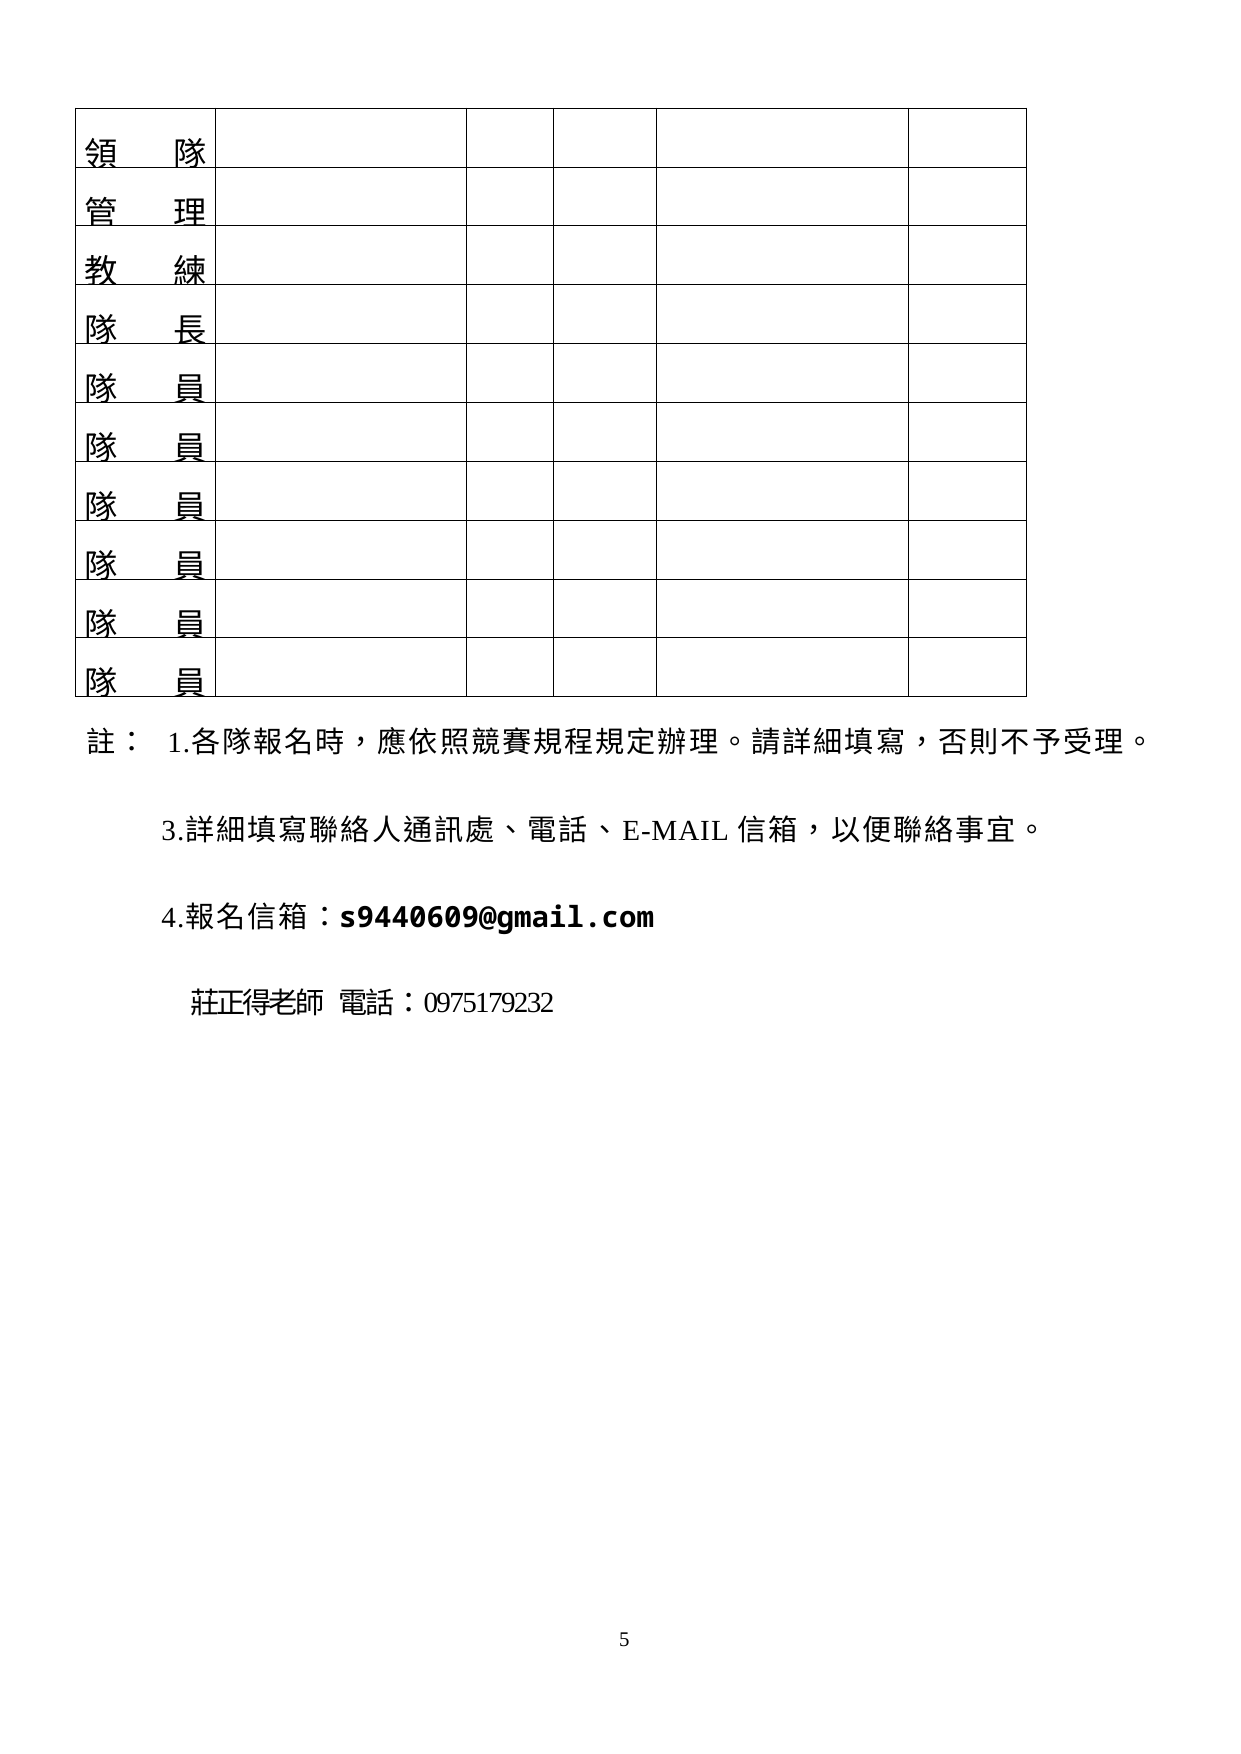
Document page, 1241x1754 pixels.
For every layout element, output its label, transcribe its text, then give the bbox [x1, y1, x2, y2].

table_cell [909, 521, 1026, 578]
table_cell [554, 285, 656, 343]
table_cell [909, 462, 1026, 519]
table_cell [216, 344, 466, 402]
table_cell [554, 109, 656, 167]
table_cell [657, 521, 908, 578]
table_cell [216, 285, 466, 343]
table_cell [467, 168, 553, 225]
table_cell [554, 226, 656, 284]
text 4.報名信箱：s9440609@gmail.com [161, 873, 1167, 936]
table_cell [467, 462, 553, 519]
table_cell [467, 109, 553, 167]
table_cell [216, 226, 466, 284]
table_cell [657, 638, 908, 696]
table_cell [909, 403, 1026, 461]
table_cell [909, 168, 1026, 225]
table_cell 教 練 [76, 226, 215, 284]
table_cell [216, 580, 466, 637]
table_cell 隊 員 [76, 403, 215, 461]
table_cell 隊 長 [76, 285, 215, 343]
table_cell 隊 員 [76, 521, 215, 578]
table_cell [467, 226, 553, 284]
table_cell [657, 168, 908, 225]
table_cell [657, 344, 908, 402]
table_cell [657, 226, 908, 284]
text 註： 1.各隊報名時，應依照競賽規程規定辦理。請詳細填寫，否則不予受理。 [86, 698, 1148, 760]
table_cell [216, 109, 466, 167]
table_cell 領 隊 [76, 109, 215, 167]
table_cell [554, 580, 656, 637]
table_cell [467, 638, 553, 696]
table_cell [909, 344, 1026, 402]
table_cell [909, 285, 1026, 343]
table_cell [554, 168, 656, 225]
table_cell [216, 638, 466, 696]
table_cell [909, 638, 1026, 696]
table_cell [467, 521, 553, 578]
table_cell [467, 580, 553, 637]
table_cell [216, 521, 466, 578]
table_cell 管 理 [76, 168, 215, 225]
table_cell [554, 521, 656, 578]
table_cell [467, 344, 553, 402]
table_cell [657, 403, 908, 461]
text 莊正得老師 電話：0975179232 [190, 957, 1167, 1020]
table_cell [657, 462, 908, 519]
table_cell [467, 403, 553, 461]
table_cell [467, 285, 553, 343]
table_cell [216, 403, 466, 461]
table_cell [657, 109, 908, 167]
table_cell [554, 403, 656, 461]
table_cell [216, 168, 466, 225]
table_cell 隊 員 [76, 462, 215, 519]
table_cell [554, 462, 656, 519]
table_cell [909, 226, 1026, 284]
table_cell [554, 638, 656, 696]
table_cell 隊 員 [76, 638, 215, 696]
table_cell [657, 580, 908, 637]
table_cell [909, 580, 1026, 637]
table_cell [909, 109, 1026, 167]
table_cell [216, 462, 466, 519]
table_cell [657, 285, 908, 343]
text 3.詳細填寫聯絡人通訊處、電話、E-MAIL 信箱，以便聯絡事宜。 [161, 786, 1167, 848]
table_cell [554, 344, 656, 402]
table_cell 隊 員 [76, 344, 215, 402]
table_cell 隊 員 [76, 580, 215, 637]
